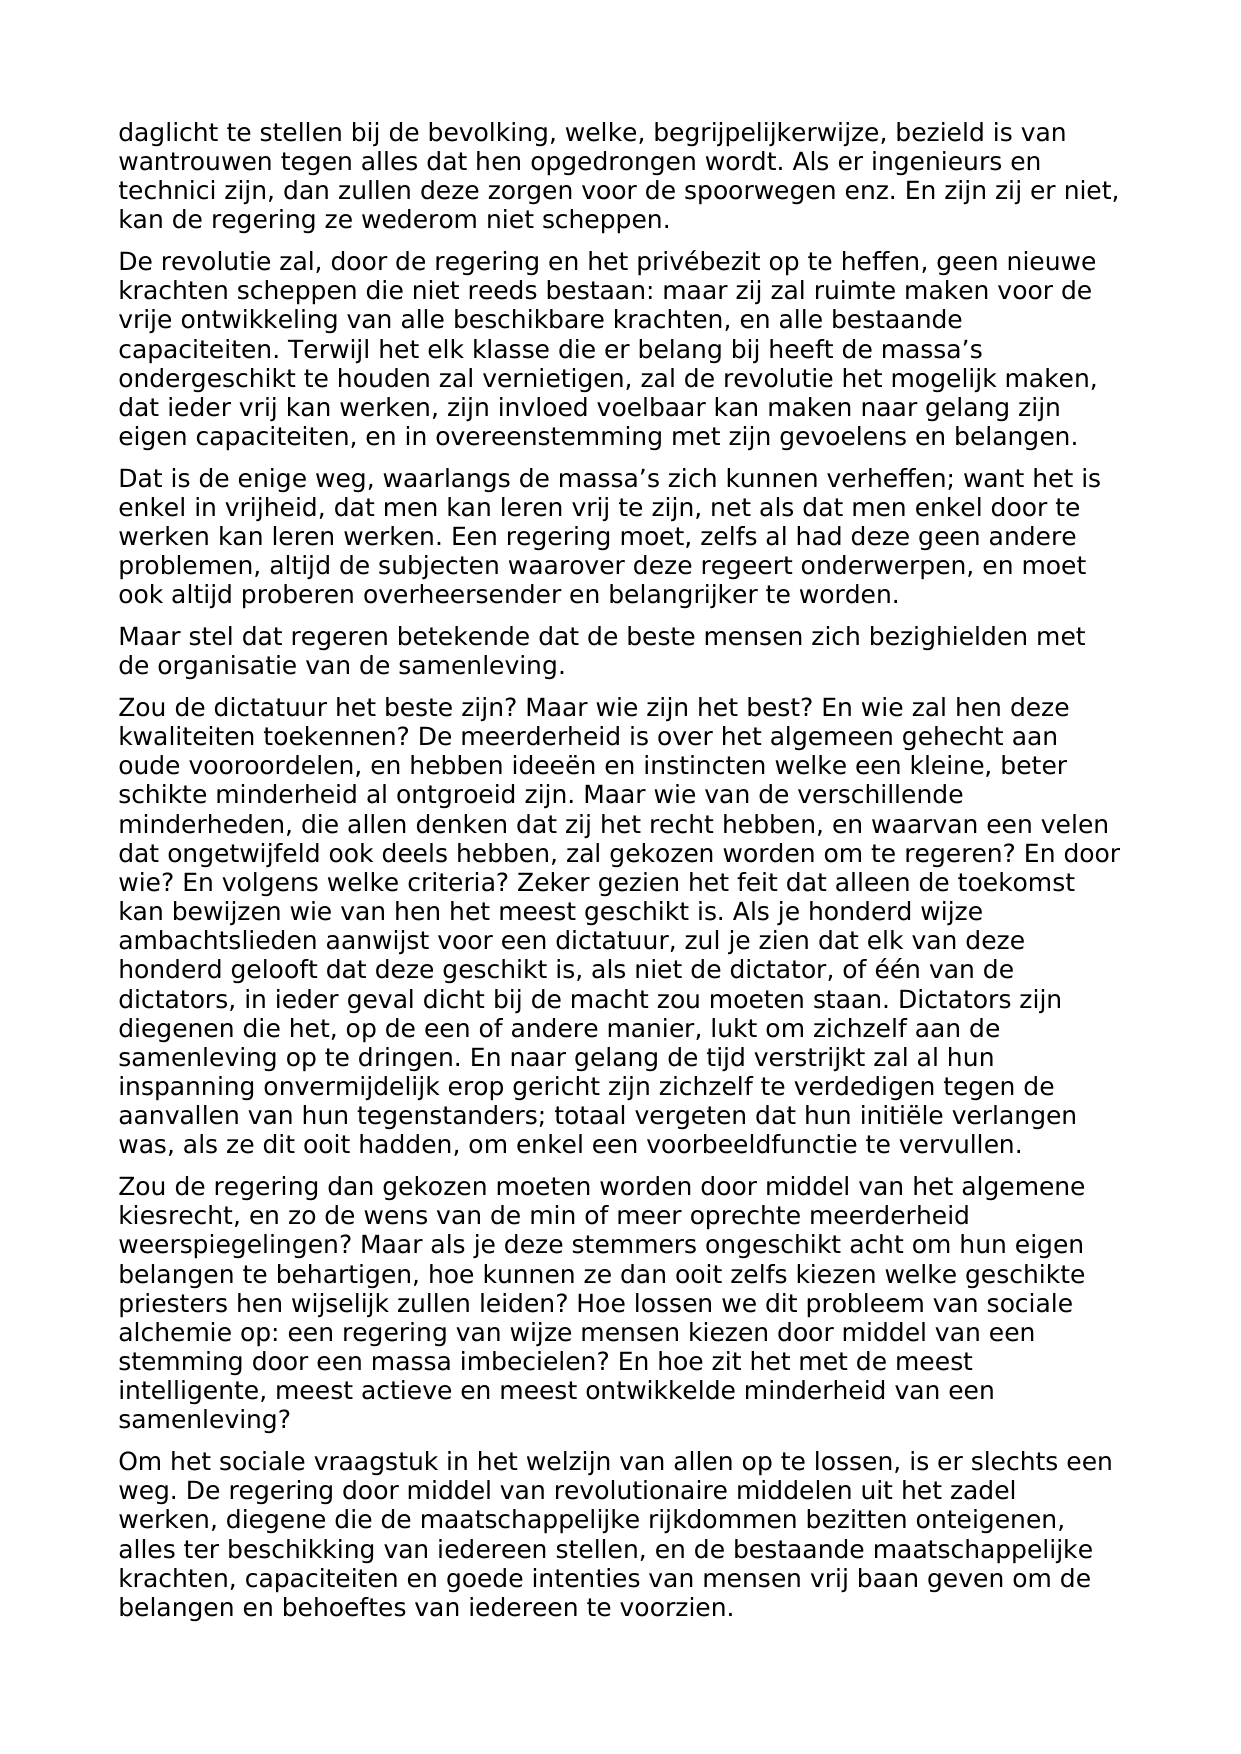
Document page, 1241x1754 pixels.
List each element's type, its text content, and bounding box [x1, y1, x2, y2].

text De revolutie zal, door de regering en het privébezit op te heffen, geen nieuwe krachten scheppen die niet reeds bestaan: maar zij zal ruimte maken voor de vrije ontwikkeling van alle beschikbare krachten, en alle bestaande capaciteiten. Terwijl het elk klasse die er belang bij heeft de massa’s ondergeschikt te houden zal vernietigen, zal de revolutie het mogelijk maken, dat ieder vrij kan werken, zijn invloed voelbaar kan maken naar gelang zijn eigen capaciteiten, en in overeenstemming met zijn gevoelens en belangen. [118, 247, 1122, 451]
text Om het sociale vraagstuk in het welzijn van allen op te lossen, is er slechts een weg. De regering door middel van revolutionaire middelen uit het zadel werken, diegene die de maatschappelijke rijkdommen bezitten onteigenen, alles ter beschikking van iedereen stellen, en de bestaande maatschappelijke krachten, capaciteiten en goede intenties van mensen vrij baan geven om de belangen en behoeftes van iedereen te voorzien. [118, 1447, 1122, 1622]
text Zou de regering dan gekozen moeten worden door middel van het algemene kiesrecht, en zo de wens van de min of meer oprechte meerderheid weerspiegelingen? Maar als je deze stemmers ongeschikt acht om hun eigen belangen te behartigen, hoe kunnen ze dan ooit zelfs kiezen welke geschikte priesters hen wijselijk zullen leiden? Hoe lossen we dit probleem van sociale alchemie op: een regering van wijze mensen kiezen door middel van een stemming door een massa imbecielen? En hoe zit het met de meest intelligente, meest actieve en meest ontwikkelde minderheid van een samenleving? [118, 1172, 1122, 1435]
text Zou de dictatuur het beste zijn? Maar wie zijn het best? En wie zal hen deze kwaliteiten toekennen? De meerderheid is over het algemeen gehecht aan oude vooroordelen, en hebben ideeën en instincten welke een kleine, beter schikte minderheid al ontgroeid zijn. Maar wie van de verschillende minderheden, die allen denken dat zij het recht hebben, en waarvan een velen dat ongetwijfeld ook deels hebben, zal gekozen worden om te regeren? En door wie? En volgens welke criteria? Zeker gezien het feit dat alleen de toekomst kan bewijzen wie van hen het meest geschikt is. Als je honderd wijze ambachtslieden aanwijst voor een dictatuur, zul je zien dat elk van deze honderd gelooft dat deze geschikt is, als niet de dictator, of één van de dictators, in ieder geval dicht bij de macht zou moeten staan. Dictators zijn diegenen die het, op de een of andere manier, lukt om zichzelf aan de samenleving op te dringen. En naar gelang de tijd verstrijkt zal al hun inspanning onvermijdelijk erop gericht zijn zichzelf te verdedigen tegen de aanvallen van hun tegenstanders; totaal vergeten dat hun initiële verlangen was, als ze dit ooit hadden, om enkel een voorbeeldfunctie te vervullen. [118, 693, 1122, 1160]
text Dat is de enige weg, waarlangs de massa’s zich kunnen verheffen; want het is enkel in vrijheid, dat men kan leren vrij te zijn, net als dat men enkel door te werken kan leren werken. Een regering moet, zelfs al had deze geen andere problemen, altijd de subjecten waarover deze regeert onderwerpen, en moet ook altijd proberen overheersender en belangrijker te worden. [118, 464, 1122, 610]
text daglicht te stellen bij de bevolking, welke, begrijpelijkerwijze, bezield is van wantrouwen tegen alles dat hen opgedrongen wordt. Als er ingenieurs en technici zijn, dan zullen deze zorgen voor de spoorwegen enz. En zijn zij er niet, kan de regering ze wederom niet scheppen. [118, 118, 1122, 235]
text Maar stel dat regeren betekende dat de beste mensen zich bezighielden met de organisatie van de samenleving. [118, 622, 1122, 681]
